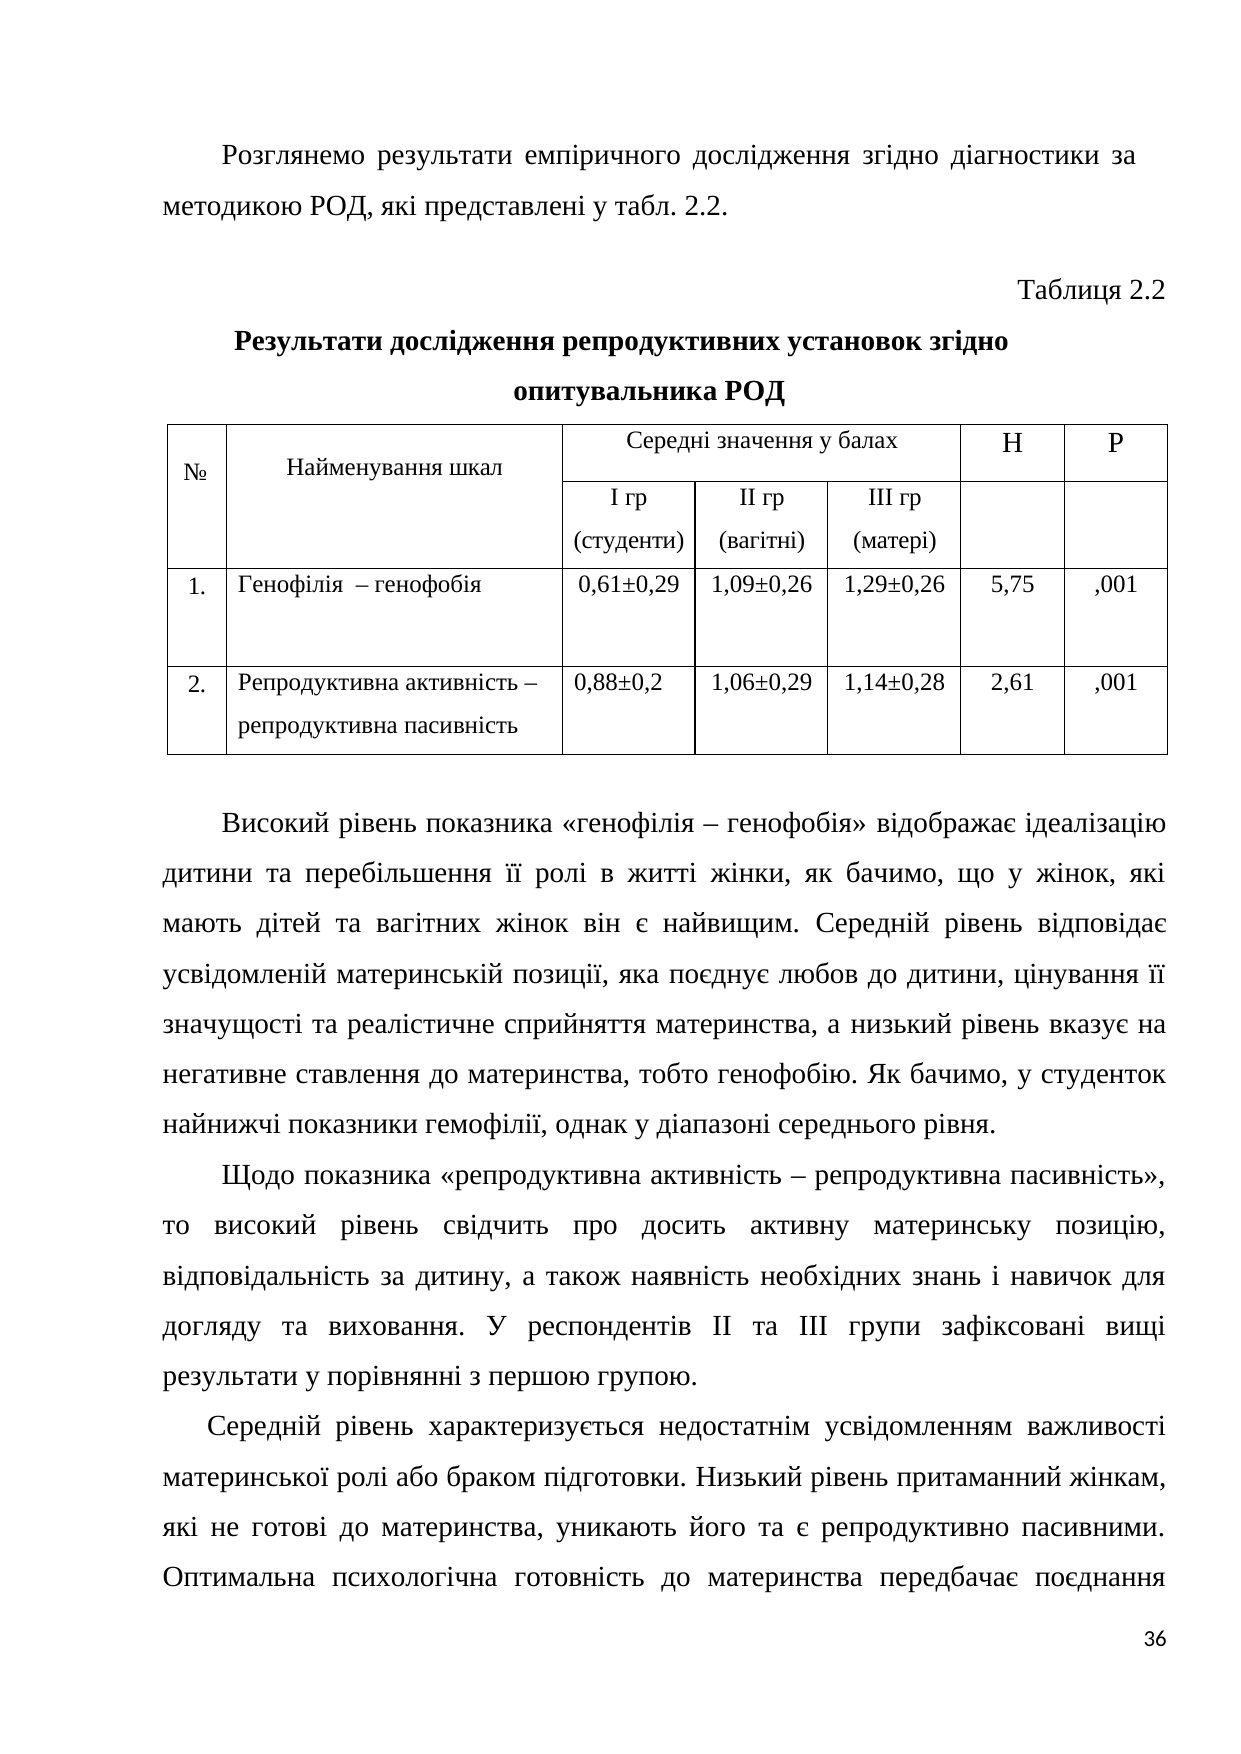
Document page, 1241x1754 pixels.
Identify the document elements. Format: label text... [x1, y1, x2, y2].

table_cell 2,61 [961, 667, 1064, 753]
table_header Н [961, 425, 1064, 481]
text Високий рівень показника «генофілія – генофобія» відображає ідеалізацію дитини та перебільшення її ролі в житті жінки, як бачимо, що у жінок, які мають дітей та вагітних жінок він є найвищим. Середній рівень відповідає усвідомленій материнській позиції, яка поєднує любов до дитини, цінування її значущості та реалістичне сприйняття материнства, а низький рівень вказує на негативне ставлення до материнства, тобто генофобію. Як бачимо, у студенток найнижчі показники гемофілії, однак у діапазоні середнього рівня. [162, 805, 1166, 1140]
table_cell ІІІ гр (матері) [828, 482, 960, 568]
table_cell 1,29±0,26 [828, 569, 960, 666]
table_cell [1065, 482, 1167, 568]
table_cell 5,75 [961, 569, 1064, 666]
table_cell 2. [168, 667, 226, 753]
text Щодо показника «репродуктивна активність – репродуктивна пасивність», то високий рівень свідчить про досить активну материнську позицію, відповідальність за дитину, а також наявність необхідних знань і навичок для догляду та виховання. У респондентів ІІ та ІІІ групи зафіксовані вищі результати у порівнянні з першою групою. [162, 1157, 1166, 1392]
text Таблиця 2.2 [177, 272, 1166, 305]
table_cell 1,09±0,26 [696, 569, 827, 666]
table_header Найменування шкал [227, 425, 562, 568]
table_cell 1. [168, 569, 226, 666]
table_header Середні значення у балах [563, 425, 960, 481]
table_cell Генофілія – генофобія [227, 569, 562, 666]
subtitle Результати дослідження репродуктивних установок згідно опитувальника PОД [234, 323, 1166, 406]
table_cell [563, 696, 694, 753]
table_header Р [1065, 425, 1167, 481]
table_cell [961, 482, 1064, 568]
text Розглянемо результати емпіричного дослідження згідно діагностики за методикою РОД, які представлені у табл. 2.2. [162, 137, 1137, 221]
table_header № [168, 425, 226, 568]
table_cell 1,06±0,29 [696, 667, 827, 753]
table_cell І гр (студенти) [563, 482, 694, 568]
table_cell 0,61±0,29 [563, 569, 694, 666]
table_header 0,88±0,2 [563, 667, 694, 696]
table_cell Репродуктивна активність – репродуктивна пасивність [227, 667, 562, 753]
table_cell ,001 [1065, 667, 1167, 753]
table_cell ,001 [1065, 569, 1167, 666]
text Середній рівень характеризується недостатнім усвідомленням важливості материнської ролі або браком підготовки. Низький рівень притаманний жінкам, які не готові до материнства, уникають його та є репродуктивно пасивними. Оптимальна психологічна готовність до материнства передбачає поєднання [162, 1408, 1166, 1593]
table_cell ІІ гр (вагітні) [696, 482, 827, 568]
table_cell 1,14±0,28 [828, 667, 960, 753]
